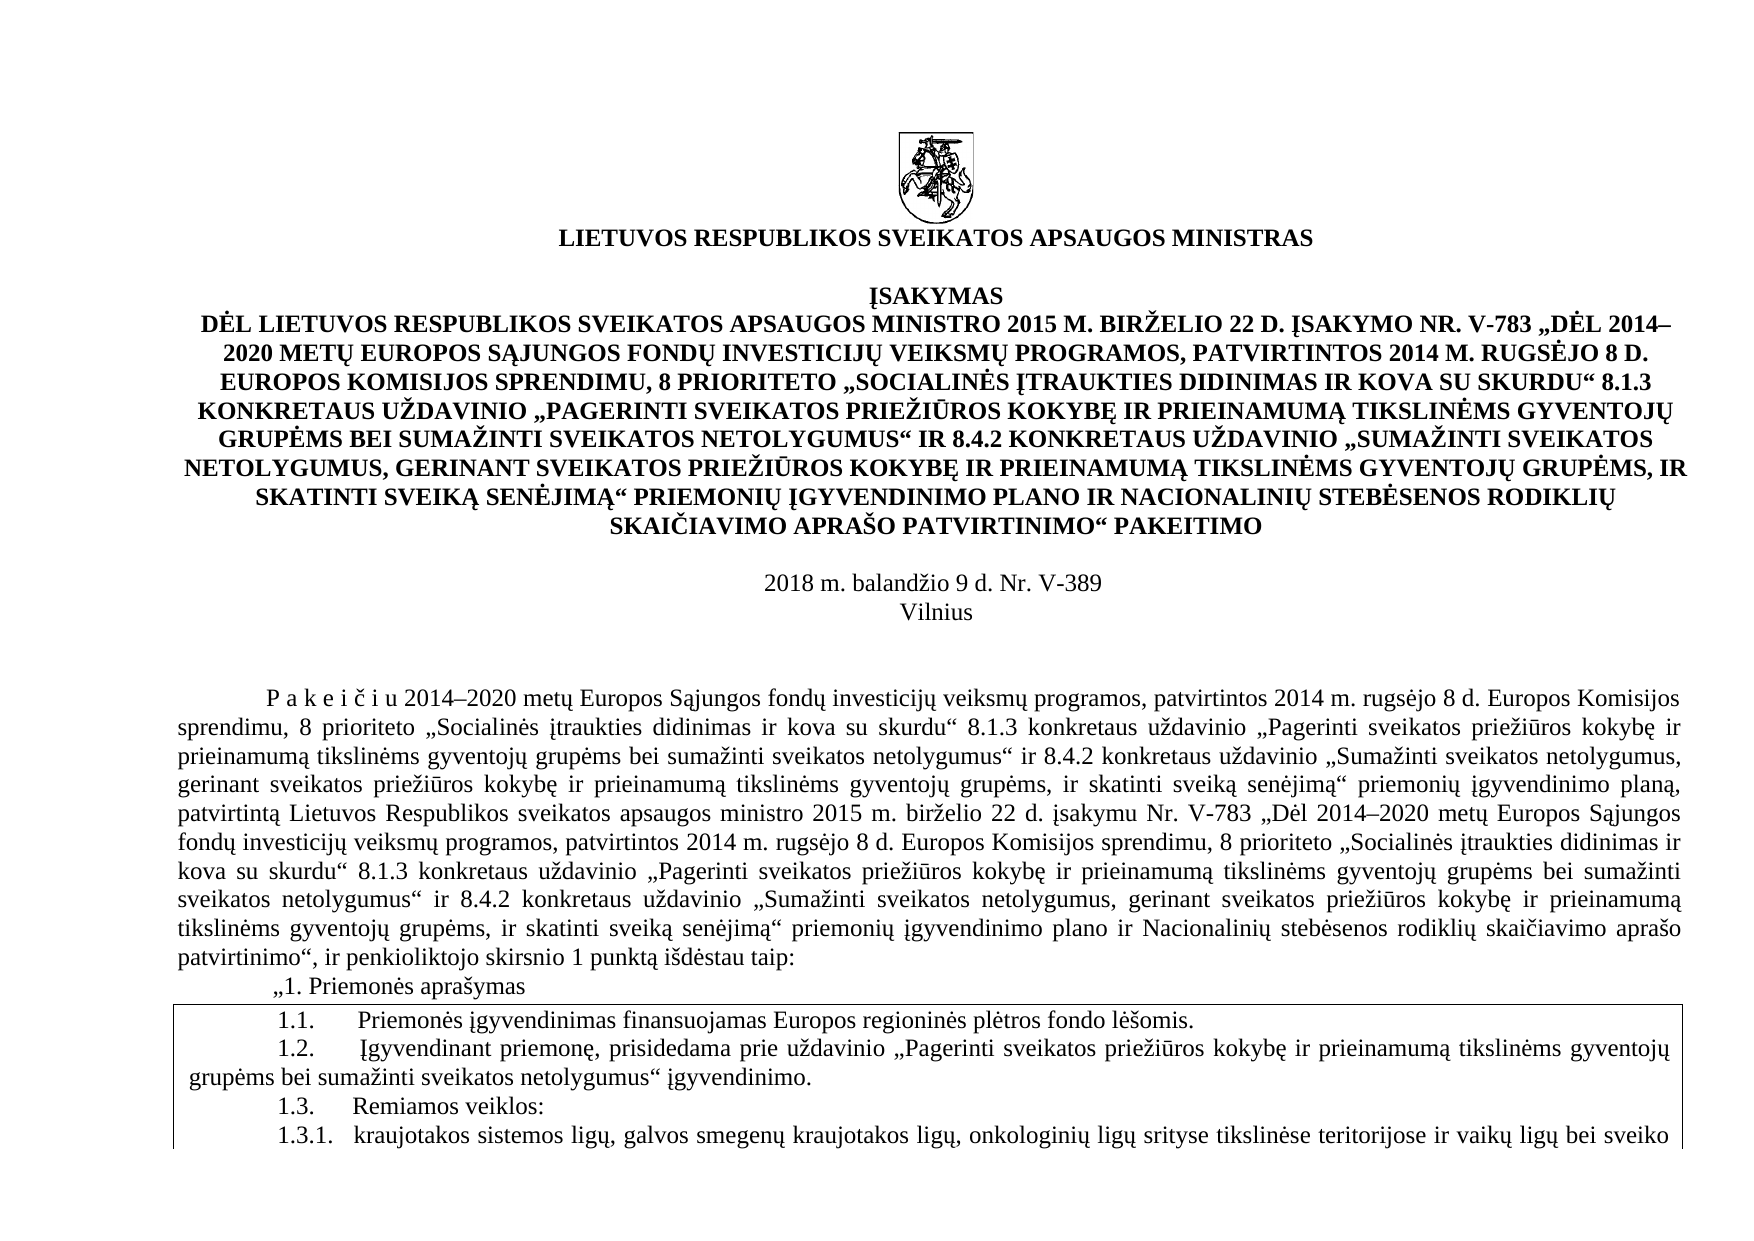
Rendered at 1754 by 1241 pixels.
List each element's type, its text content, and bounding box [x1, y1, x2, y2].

text ĮSAKYMAS [177, 281, 1695, 309]
text 2018 m. balandžio 9 d. Nr. V-389 [177, 568, 1695, 597]
text P a k e i č i u 2014–2020 metų Europos Sąjungos fondų investicijų veiksmų programos, patvirtintos 2014 m. rugsėjo 8 d. Europos Komisijos sprendimu, 8 prioriteto „Socialinės įtraukties didinimas ir kova su skurdu“ 8.1.3 konkretaus uždavinio „Pagerinti sveikatos priežiūros kokybę ir prieinamumą tikslinėms gyventojų grupėms bei sumažinti sveikatos netolygumus“ ir 8.4.2 konkretaus uždavinio „Sumažinti sveikatos netolygumus, gerinant sveikatos priežiūros kokybę ir prieinamumą tikslinėms gyventojų grupėms, ir skatinti sveiką senėjimą“ priemonių įgyvendinimo planą, patvirtintą Lietuvos Respublikos sveikatos apsaugos ministro 2015 m. birželio 22 d. įsakymu Nr. V-783 „Dėl 2014–2020 metų Europos Sąjungos fondų investicijų veiksmų programos, patvirtintos 2014 m. rugsėjo 8 d. Europos Komisijos sprendimu, 8 prioriteto „Socialinės įtraukties didinimas ir kova su skurdu“ 8.1.3 konkretaus uždavinio „Pagerinti sveikatos priežiūros kokybę ir prieinamumą tikslinėms gyventojų grupėms bei sumažinti sveikatos netolygumus“ ir 8.4.2 konkretaus uždavinio „Sumažinti sveikatos netolygumus, gerinant sveikatos priežiūros kokybę ir prieinamumą tikslinėms gyventojų grupėms, ir skatinti sveiką senėjimą“ priemonių įgyvendinimo plano ir Nacionalinių stebėsenos rodiklių skaičiavimo aprašo patvirtinimo“, ir penkioliktojo skirsnio 1 punktą išdėstau taip: [177, 683, 1683, 971]
text Vilnius [177, 597, 1695, 626]
table_header 1.1. Priemonės įgyvendinimas finansuojamas Europos regioninės plėtros fondo lėšomis. [174, 1005, 1682, 1033]
table_cell 1.3. Remiamos veiklos: 1.3.1. kraujotakos sistemos ligų, galvos smegenų kraujotakos ligų, onkologinių ligų srityse tikslinėse teritorijose ir vaikų ligų bei sveiko [174, 1091, 1682, 1148]
text „1. Priemonės aprašymas [177, 971, 1695, 999]
table_cell 1.2. Įgyvendinant priemonę, prisidedama prie uždavinio „Pagerinti sveikatos priežiūros kokybę ir prieinamumą tikslinėms gyventojų grupėms bei sumažinti sveikatos netolygumus“ įgyvendinimo. [174, 1034, 1682, 1091]
text DĖL LIETUVOS RESPUBLIKOS SVEIKATOS APSAUGOS MINISTRO 2015 M. BIRŽELIO 22 D. ĮSAKYMO NR. V-783 „DĖL 2014–2020 METŲ EUROPOS SĄJUNGOS FONDŲ INVESTICIJŲ VEIKSMŲ PROGRAMOS, PATVIRTINTOS 2014 M. RUGSĖJO 8 D. EUROPOS KOMISIJOS SPRENDIMU, 8 PRIORITETO „SOCIALINĖS ĮTRAUKTIES DIDINIMAS IR KOVA SU SKURDU“ 8.1.3 KONKRETAUS UŽDAVINIO „PAGERINTI SVEIKATOS PRIEŽIŪROS KOKYBĘ IR PRIEINAMUMĄ TIKSLINĖMS GYVENTOJŲ GRUPĖMS BEI SUMAŽINTI SVEIKATOS NETOLYGUMUS“ IR 8.4.2 KONKRETAUS UŽDAVINIO „SUMAŽINTI SVEIKATOS NETOLYGUMUS, GERINANT SVEIKATOS PRIEŽIŪROS KOKYBĘ IR PRIEINAMUMĄ TIKSLINĖMS GYVENTOJŲ GRUPĖMS, IR SKATINTI SVEIKĄ SENĖJIMĄ“ PRIEMONIŲ ĮGYVENDINIMO PLANO IR NACIONALINIŲ STEBĖSENOS RODIKLIŲ SKAIČIAVIMO APRAŠO PATVIRTINIMO“ PAKEITIMO [177, 309, 1695, 539]
text LIETUVOS RESPUBLIKOS SVEIKATOS APSAUGOS MINISTRAS [177, 223, 1695, 252]
